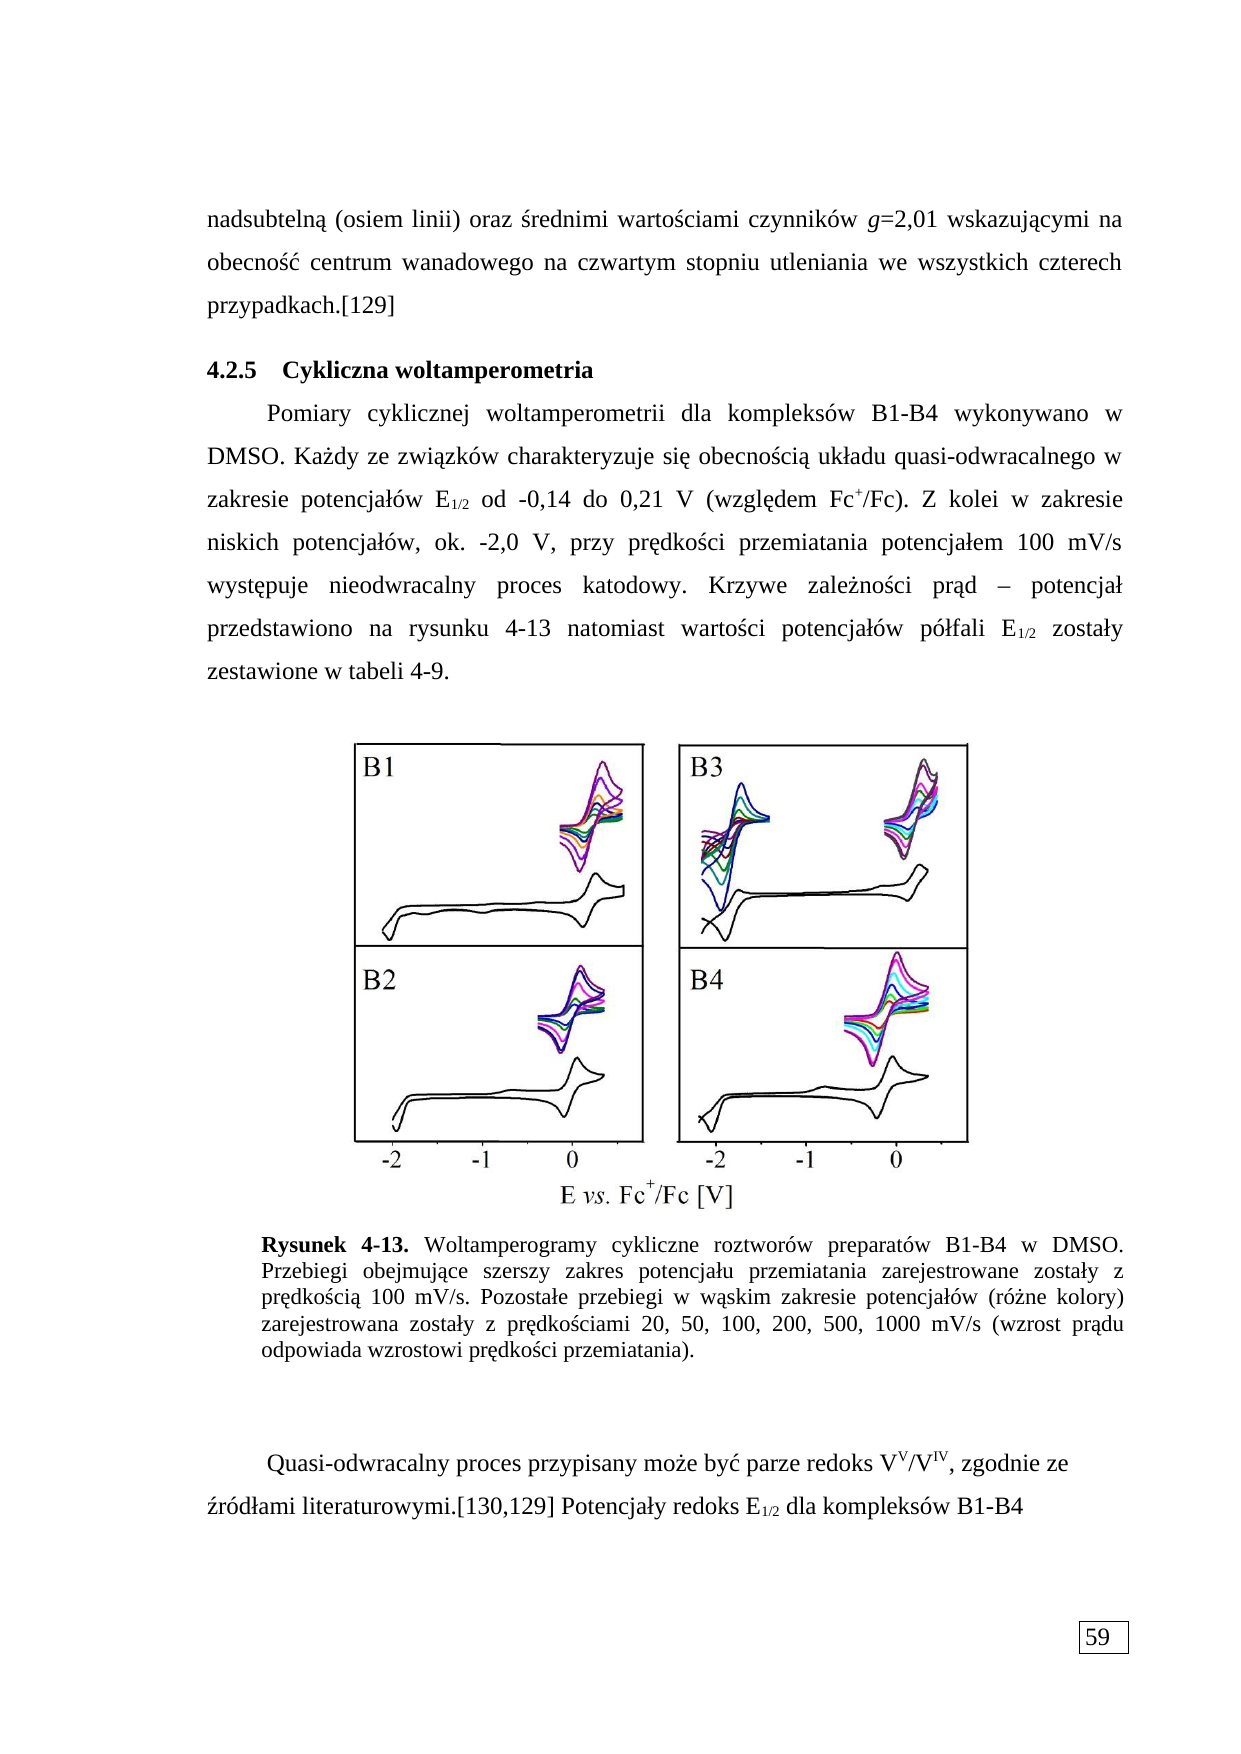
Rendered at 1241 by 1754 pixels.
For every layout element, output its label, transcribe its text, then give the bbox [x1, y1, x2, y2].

text Rysunek 4-13. Woltamperogramy cykliczne roztworów preparatów B1-B4 w DMSO. Przebiegi obejmujące szerszy zakres potencjału przemiatania zarejestrowane zostały z prędkością 100 mV/s. Pozostałe przebiegi w wąskim zakresie potencjałów (różne kolory) zarejestrowana zostały z prędkościami 20, 50, 100, 200, 500, 1000 mV/s (wzrost prądu odpowiada wzrostowi prędkości przemiatania). [261, 754, 1125, 1362]
text Quasi-odwracalny proces przypisany może być parze redoks VV/VIV, zgodnie ze źródłami literaturowymi.[130,129] Potencjały redoks E1/2 dla kompleksów B1-B4 [207, 1448, 1148, 1519]
subtitle Cykliczna woltamperometria [207, 355, 1148, 384]
text nadsubtelną (osiem linii) oraz średnimi wartościami czynników g=2,01 wskazującymi na obecność centrum wanadowego na czwartym stopniu utleniania we wszystkich czterech przypadkach.[129] [207, 204, 1122, 319]
text Pomiary cyklicznej woltamperometrii dla kompleksów B1-B4 wykonywano w DMSO. Każdy ze związków charakteryzuje się obecnością układu quasi-odwracalnego w zakresie potencjałów E1/2 od -0,14 do 0,21 V (względem Fc+/Fc). Z kolei w zakresie niskich potencjałów, ok. -2,0 V, przy prędkości przemiatania potencjałem 100 mV/s występuje nieodwracalny proces katodowy. Krzywe zależności prąd – potencjał przedstawiono na rysunku 4-13 natomiast wartości potencjałów półfali E1/2 zostały zestawione w tabeli 4-9. [207, 398, 1123, 685]
picture [351, 742, 973, 1216]
